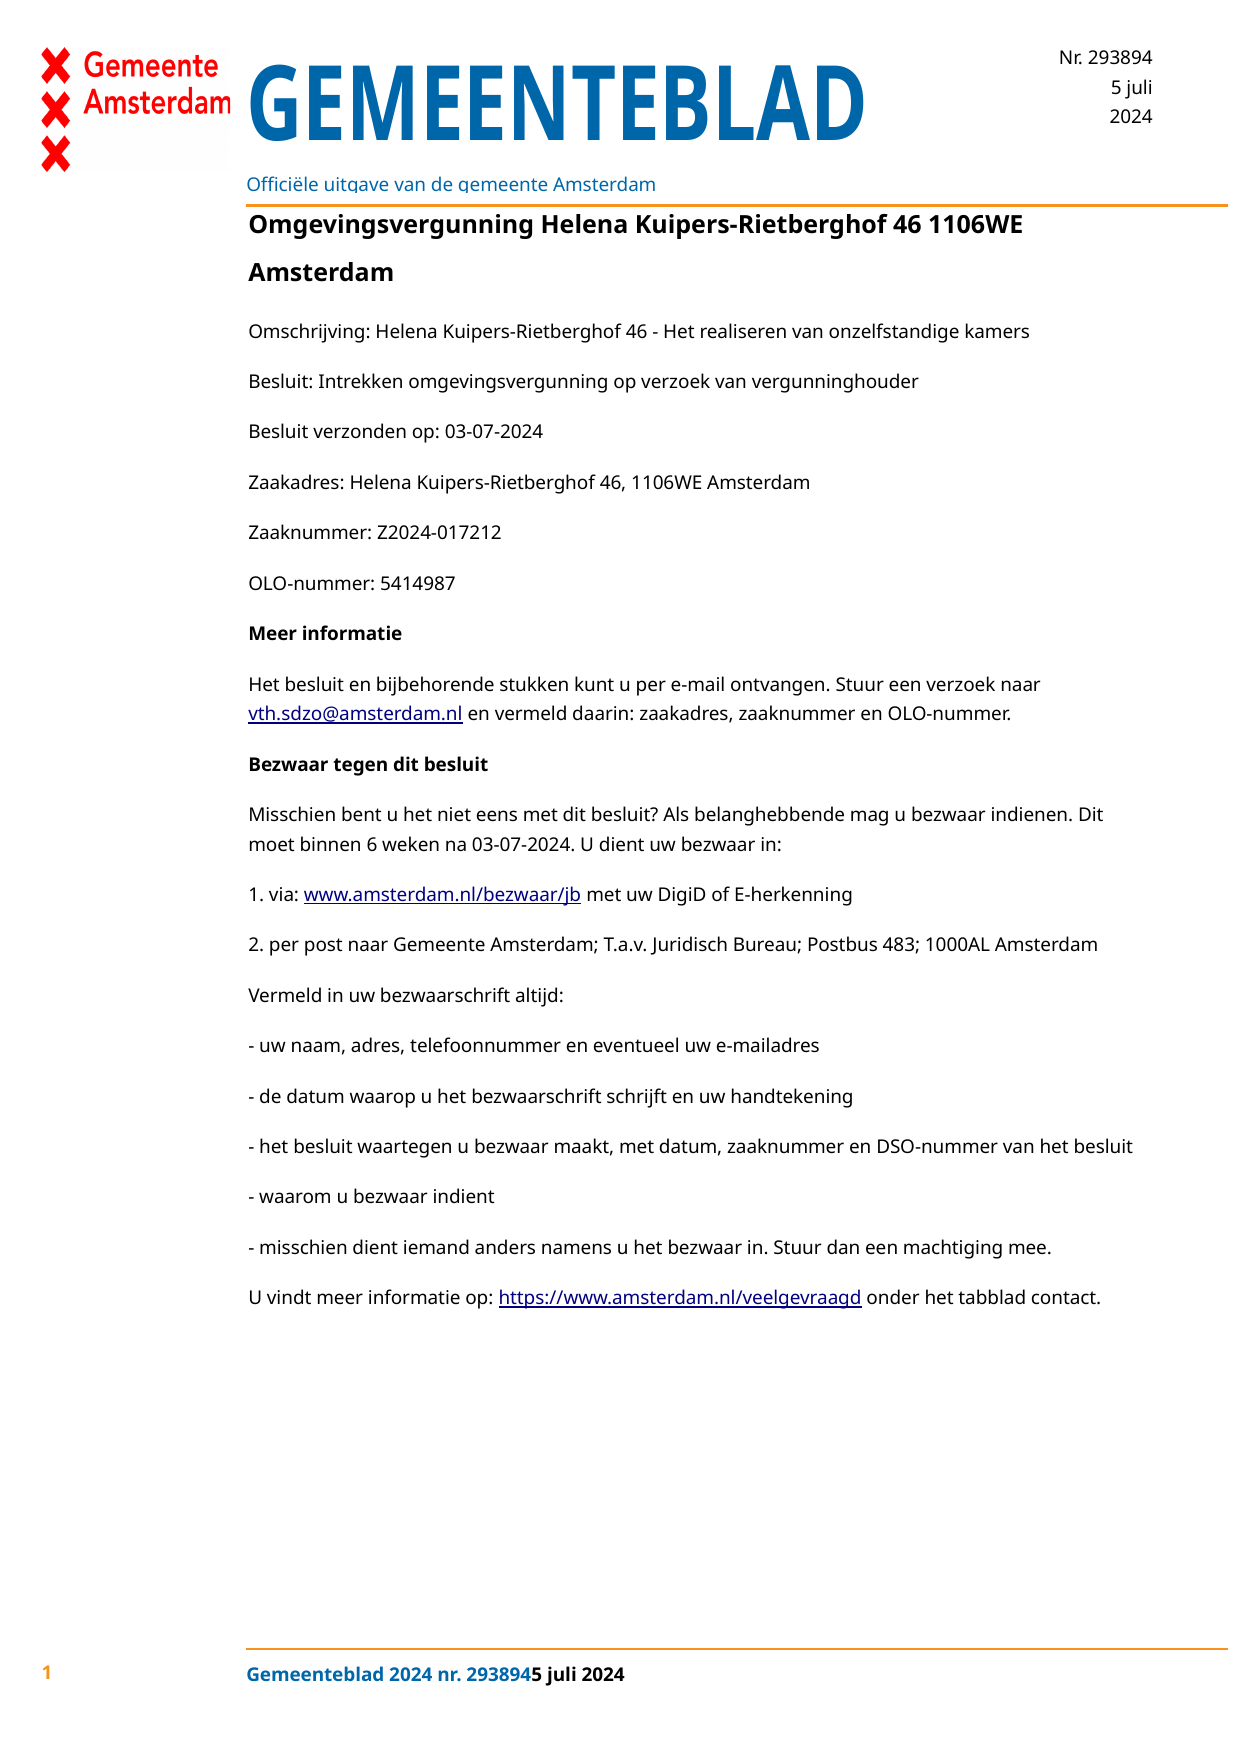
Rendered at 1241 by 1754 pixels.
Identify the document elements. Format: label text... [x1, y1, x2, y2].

text Omgevingsvergunning Helena Kuipers-Rietberghof 46 1106WE Amsterdam [248, 207, 1152, 288]
text Besluit: Intrekken omgevingsvergunning op verzoek van vergunninghouder [248, 368, 1152, 394]
text - de datum waarop u het bezwaarschrift schrijft en uw handtekening [248, 1083, 1152, 1109]
text - uw naam, adres, telefoonnummer en eventueel uw e-mailadres [248, 1032, 1152, 1058]
text 1. via: www.amsterdam.nl/bezwaar/jb met uw DigiD of E-herkenning [248, 881, 1152, 907]
text OLO-nummer: 5414987 [248, 570, 1152, 596]
text Zaakadres: Helena Kuipers-Rietberghof 46, 1106WE Amsterdam [248, 469, 1152, 495]
text - waarom u bezwaar indient [248, 1184, 1152, 1209]
text Bezwaar tegen dit besluit [248, 751, 1152, 777]
text - misschien dient iemand anders namens u het bezwaar in. Stuur dan een machtiging mee. [248, 1234, 1152, 1260]
text Het besluit en bijbehorende stukken kunt u per e-mail ontvangen. Stuur een verzoek naar vth.sdzo@amsterdam.nl en vermeld daarin: zaakadres, zaaknummer en OLO-nummer. [248, 671, 1152, 726]
text Zaaknummer: Z2024-017212 [248, 519, 1152, 545]
text Besluit verzonden op: 03-07-2024 [248, 419, 1152, 444]
text - het besluit waartegen u bezwaar maakt, met datum, zaaknummer en DSO-nummer van het besluit [248, 1133, 1152, 1159]
text Vermeld in uw bezwaarschrift altijd: [248, 982, 1152, 1008]
text Meer informatie [248, 620, 1152, 646]
text U vindt meer informatie op: https://www.amsterdam.nl/veelgevraagd onder het tabblad contact. [248, 1284, 1152, 1310]
text 2. per post naar Gemeente Amsterdam; T.a.v. Juridisch Bureau; Postbus 483; 1000AL Amsterdam [248, 932, 1152, 957]
text Omschrijving: Helena Kuipers-Rietberghof 46 - Het realiseren van onzelfstandige kamers [248, 318, 1152, 344]
text Misschien bent u het niet eens met dit besluit? Als belanghebbende mag u bezwaar indienen. Dit moet binnen 6 weken na 03-07-2024. U dient uw bezwaar in: [248, 801, 1152, 857]
picture [41, 47, 231, 172]
